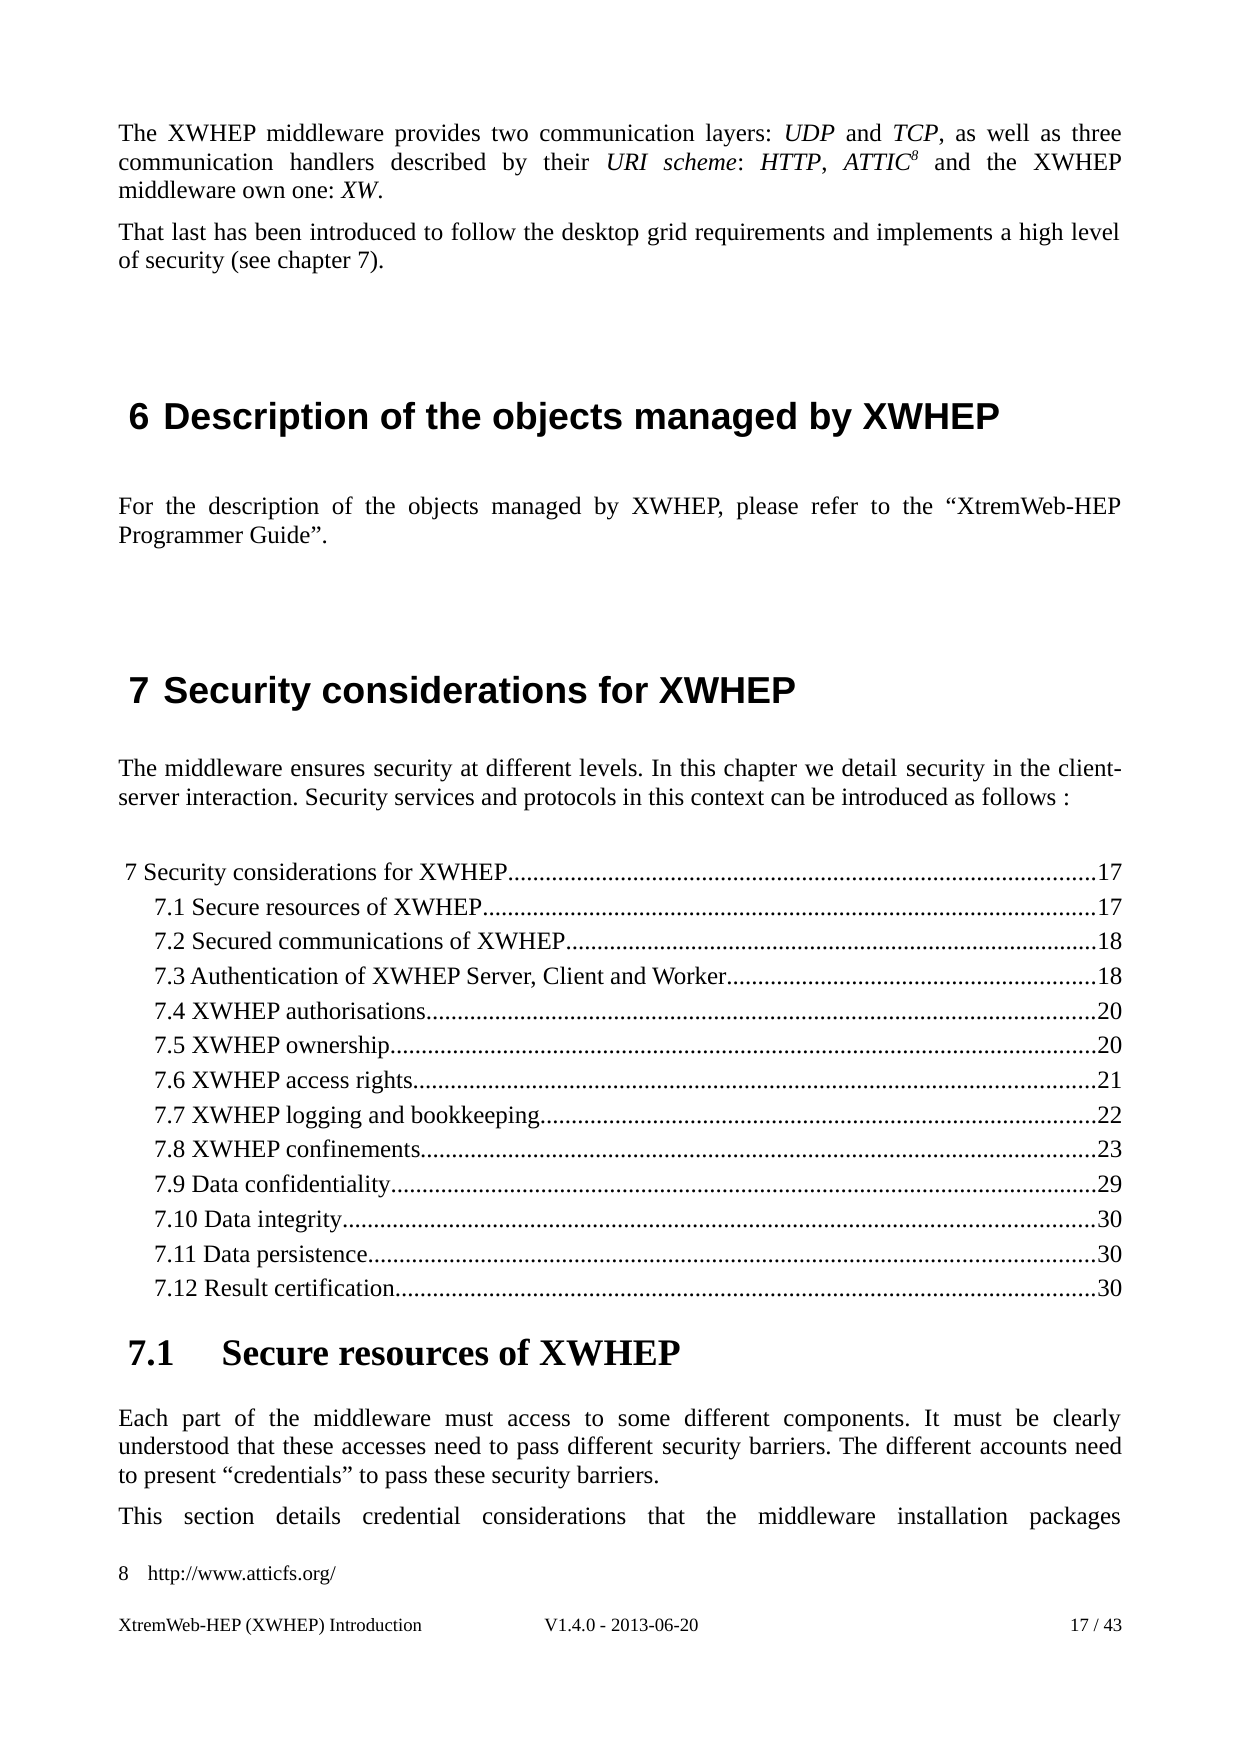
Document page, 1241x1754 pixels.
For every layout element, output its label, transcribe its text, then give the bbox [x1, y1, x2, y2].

text 7.1 Secure resources of XWHEP 17 [148, 892, 1122, 921]
text 7 Security considerations for XWHEP 17 [118, 857, 1122, 886]
text 7.12 Result certification 30 [148, 1273, 1122, 1302]
text 7.7 XWHEP logging and bookkeeping 22 [148, 1100, 1122, 1129]
text 7.3 Authentication of XWHEP Server, Client and Worker 18 [148, 961, 1122, 990]
text 7.4 XWHEP authorisations 20 [148, 996, 1122, 1024]
text 7.6 XWHEP access rights 21 [148, 1065, 1122, 1094]
text This section details credential considerations that the middleware installation packages [118, 1501, 1122, 1530]
text http://www.atticfs.org/ [118, 1561, 1122, 1585]
text The middleware ensures security at different levels. In this chapter we detail security in the client-server interaction. Security services and protocols in this context can be introduced as follows : [118, 753, 1122, 811]
text 7.5 XWHEP ownership 20 [148, 1031, 1122, 1059]
text 7.9 Data confidentiality 29 [148, 1169, 1122, 1198]
subtitle Secure resources of XWHEP [118, 1331, 1122, 1374]
subtitle Description of the objects managed by XWHEP [118, 394, 1122, 437]
text 7.8 XWHEP confinements 23 [148, 1134, 1122, 1163]
text Each part of the middleware must access to some different components. It must be clearly understood that these accesses need to pass different security barriers. The different accounts need to present “credentials” to pass these security barriers. [118, 1403, 1122, 1489]
text That last has been introduced to follow the desktop grid requirements and implements a high level of security (see chapter 7). [118, 217, 1122, 274]
text For the description of the objects managed by XWHEP, please refer to the “XtremWeb-HEP Programmer Guide”. [118, 491, 1122, 549]
text 7.2 Secured communications of XWHEP 18 [148, 926, 1122, 955]
text 7.11 Data persistence 30 [148, 1239, 1122, 1267]
text The XWHEP middleware provides two communication layers: UDP and TCP, as well as three communication handlers described by their URI scheme: HTTP, ATTIC and the XWHEP middleware own one: XW. [118, 118, 1122, 204]
subtitle Security considerations for XWHEP [118, 669, 1122, 712]
text 7.10 Data integrity 30 [148, 1204, 1122, 1233]
